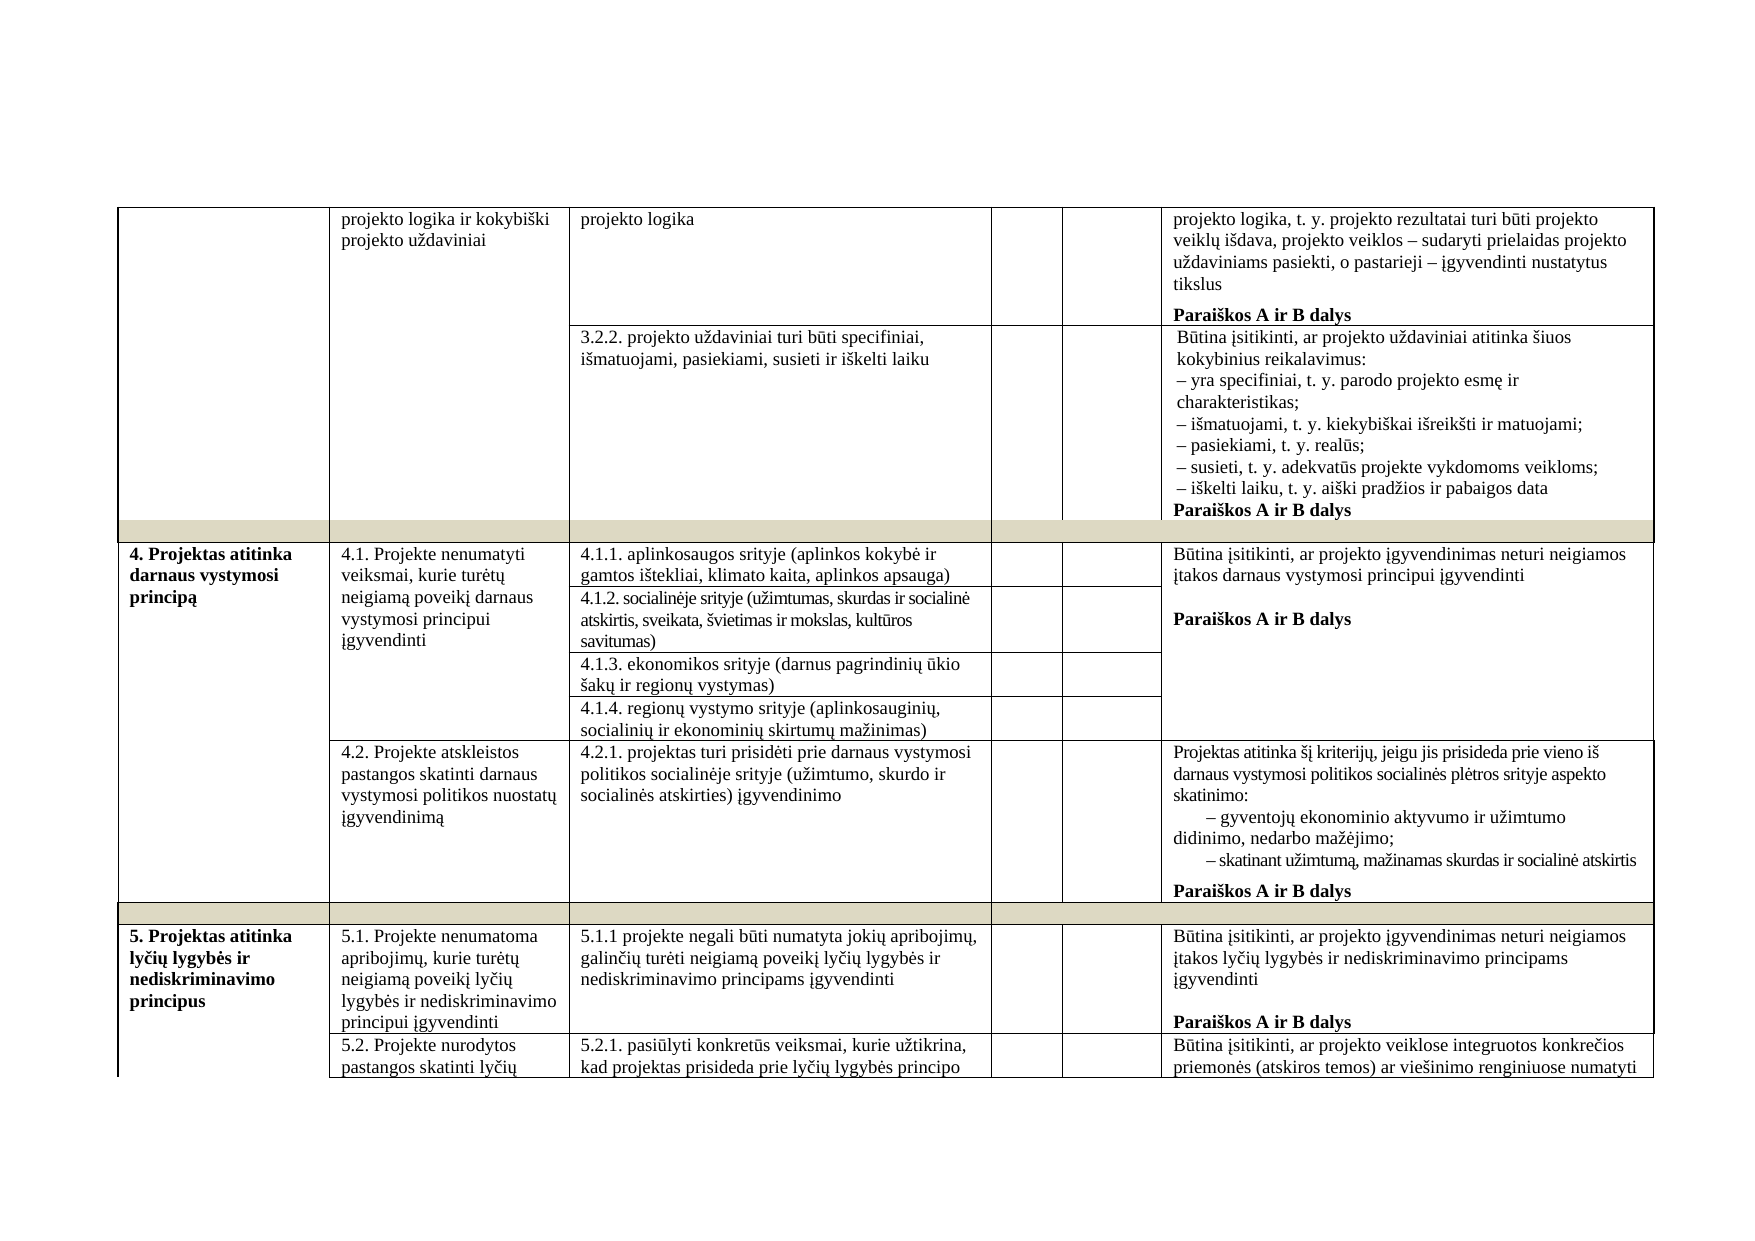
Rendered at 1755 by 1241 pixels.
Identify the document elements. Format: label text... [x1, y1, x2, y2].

table_cell projekto logika, t. y. projekto rezultatai turi būti projekto veiklų išdava, projekto veiklos – sudaryti prielaidas projekto uždaviniams pasiekti, o pastarieji – įgyvendinti nustatytus tikslus Paraiškos A ir B dalys [1162, 208, 1653, 325]
table_cell [570, 520, 991, 542]
table_cell [570, 903, 991, 924]
table_cell [992, 903, 1653, 924]
table_cell [992, 697, 1062, 740]
table_cell projekto logika [570, 208, 991, 325]
table_cell 5.2. Projekte nurodytos pastangos skatinti lyčių [330, 1034, 569, 1077]
table_cell 5.1.1 projekte negali būti numatyta jokių apribojimų, galinčių turėti neigiamą poveikį lyčių lygybės ir nediskriminavimo principams įgyvendinti [570, 925, 991, 1033]
table_cell [1063, 1034, 1161, 1077]
table_cell [1063, 697, 1161, 740]
table_cell [1063, 326, 1161, 520]
table_cell [992, 543, 1062, 586]
table_cell 5.1. Projekte nenumatoma apribojimų, kurie turėtų neigiamą poveikį lyčių lygybės ir nediskriminavimo principui įgyvendinti [330, 925, 569, 1033]
table_cell 4.1.1. aplinkosaugos srityje (aplinkos kokybė ir gamtos ištekliai, klimato kaita, aplinkos apsauga) [570, 543, 991, 586]
table_cell Būtina įsitikinti, ar projekto įgyvendinimas neturi neigiamos įtakos darnaus vystymosi principui įgyvendinti Paraiškos A ir B dalys [1162, 543, 1653, 740]
table_cell [1063, 653, 1161, 696]
table_cell Projektas atitinka šį kriterijų, jeigu jis prisideda prie vieno iš darnaus vystymosi politikos socialinės plėtros srityje aspekto skatinimo: – gyventojų ekonominio aktyvumo ir užimtumo didinimo, nedarbo mažėjimo; – skatinant užimtumą, mažinamas skurdas ir socialinė atskirtis Paraiškos A ir B dalys [1162, 741, 1653, 902]
table_cell projekto logika ir kokybiški projekto uždaviniai [330, 208, 569, 520]
table_cell [1063, 925, 1161, 1033]
table_cell [1063, 587, 1161, 652]
table_cell 4.1.2. socialinėje srityje (užimtumas, skurdas ir socialinė atskirtis, sveikata, švietimas ir mokslas, kultūros savitumas) [570, 587, 991, 652]
table_cell [992, 520, 1653, 542]
table_cell [330, 903, 569, 924]
table_cell Būtina įsitikinti, ar projekto įgyvendinimas neturi neigiamos įtakos lyčių lygybės ir nediskriminavimo principams įgyvendinti Paraiškos A ir B dalys [1162, 925, 1653, 1033]
table_cell 4.1. Projekte nenumatyti veiksmai, kurie turėtų neigiamą poveikį darnaus vystymosi principui įgyvendinti [330, 543, 569, 740]
table_cell [119, 208, 329, 520]
table_cell [119, 520, 329, 542]
table_cell Būtina įsitikinti, ar projekto veiklose integruotos konkrečios priemonės (atskiros temos) ar viešinimo renginiuose numatyti [1162, 1034, 1653, 1077]
table_cell 4. Projektas atitinka darnaus vystymosi principą [119, 543, 329, 902]
table_cell 4.1.3. ekonomikos srityje (darnus pagrindinių ūkio šakų ir regionų vystymas) [570, 653, 991, 696]
table_cell [119, 903, 329, 924]
table_cell [992, 208, 1062, 325]
table_cell [992, 653, 1062, 696]
table_cell [1063, 543, 1161, 586]
table_cell [1063, 208, 1161, 325]
table_cell [992, 1034, 1062, 1077]
table_cell 5.2.1. pasiūlyti konkretūs veiksmai, kurie užtikrina, kad projektas prisideda prie lyčių lygybės principo [570, 1034, 991, 1077]
table_cell 4.2.1. projektas turi prisidėti prie darnaus vystymosi politikos socialinėje srityje (užimtumo, skurdo ir socialinės atskirties) įgyvendinimo [570, 741, 991, 902]
table_cell 5. Projektas atitinka lyčių lygybės ir nediskriminavimo principus [119, 925, 329, 1077]
table_cell [1063, 741, 1161, 902]
table_cell [992, 587, 1062, 652]
table_cell [330, 520, 569, 542]
table_cell 4.1.4. regionų vystymo srityje (aplinkosauginių, socialinių ir ekonominių skirtumų mažinimas) [570, 697, 991, 740]
table_cell [992, 925, 1062, 1033]
table_cell Būtina įsitikinti, ar projekto uždaviniai atitinka šiuos kokybinius reikalavimus: – yra specifiniai, t. y. parodo projekto esmę ir charakteristikas; – išmatuojami, t. y. kiekybiškai išreikšti ir matuojami; – pasiekiami, t. y. realūs; – susieti, t. y. adekvatūs projekte vykdomoms veikloms; – iškelti laiku, t. y. aiški pradžios ir pabaigos data Paraiškos A ir B dalys [1162, 326, 1653, 520]
table_cell 4.2. Projekte atskleistos pastangos skatinti darnaus vystymosi politikos nuostatų įgyvendinimą [330, 741, 569, 902]
table_cell [992, 326, 1062, 520]
table_cell 3.2.2. projekto uždaviniai turi būti specifiniai, išmatuojami, pasiekiami, susieti ir iškelti laiku [570, 326, 991, 520]
table_cell [992, 741, 1062, 902]
